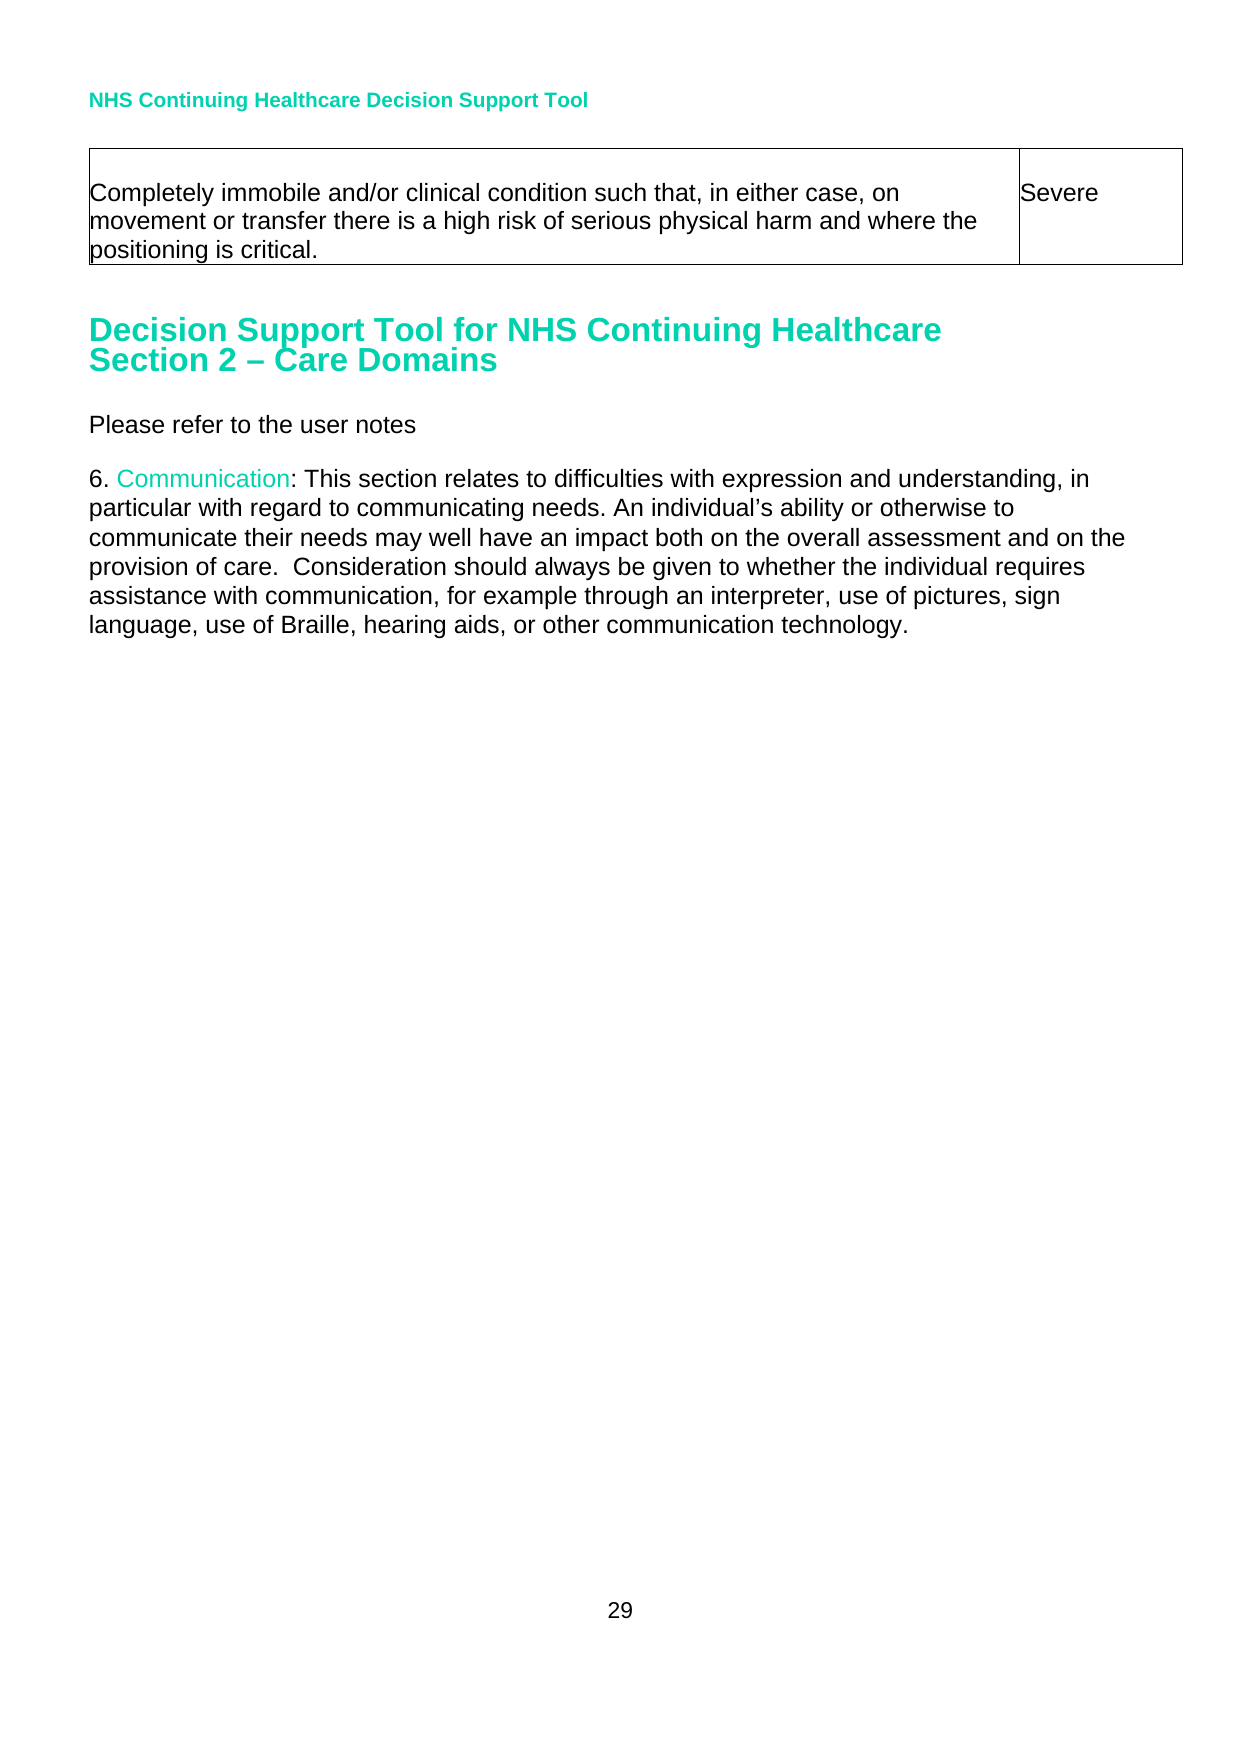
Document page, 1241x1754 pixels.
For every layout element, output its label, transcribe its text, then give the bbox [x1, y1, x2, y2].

text 6. Communication: This section relates to difficulties with expression and understanding, in particular with regard to communicating needs. An individual’s ability or otherwise to communicate their needs may well have an impact both on the overall assessment and on the provision of care. Consideration should always be given to whether the individual requires assistance with communication, for example through an interpreter, use of pictures, sign language, use of Braille, hearing aids, or other communication technology. [89, 464, 1152, 639]
text Please refer to the user notes [89, 410, 1152, 439]
subtitle Decision Support Tool for NHS Continuing Healthcare Section 2 – Care Domains [89, 318, 1152, 377]
table_cell Severe [1020, 149, 1182, 264]
table_cell Completely immobile and/or clinical condition such that, in either case, on movement or transfer there is a high risk of serious physical harm and where the positioning is critical. [90, 149, 1019, 264]
